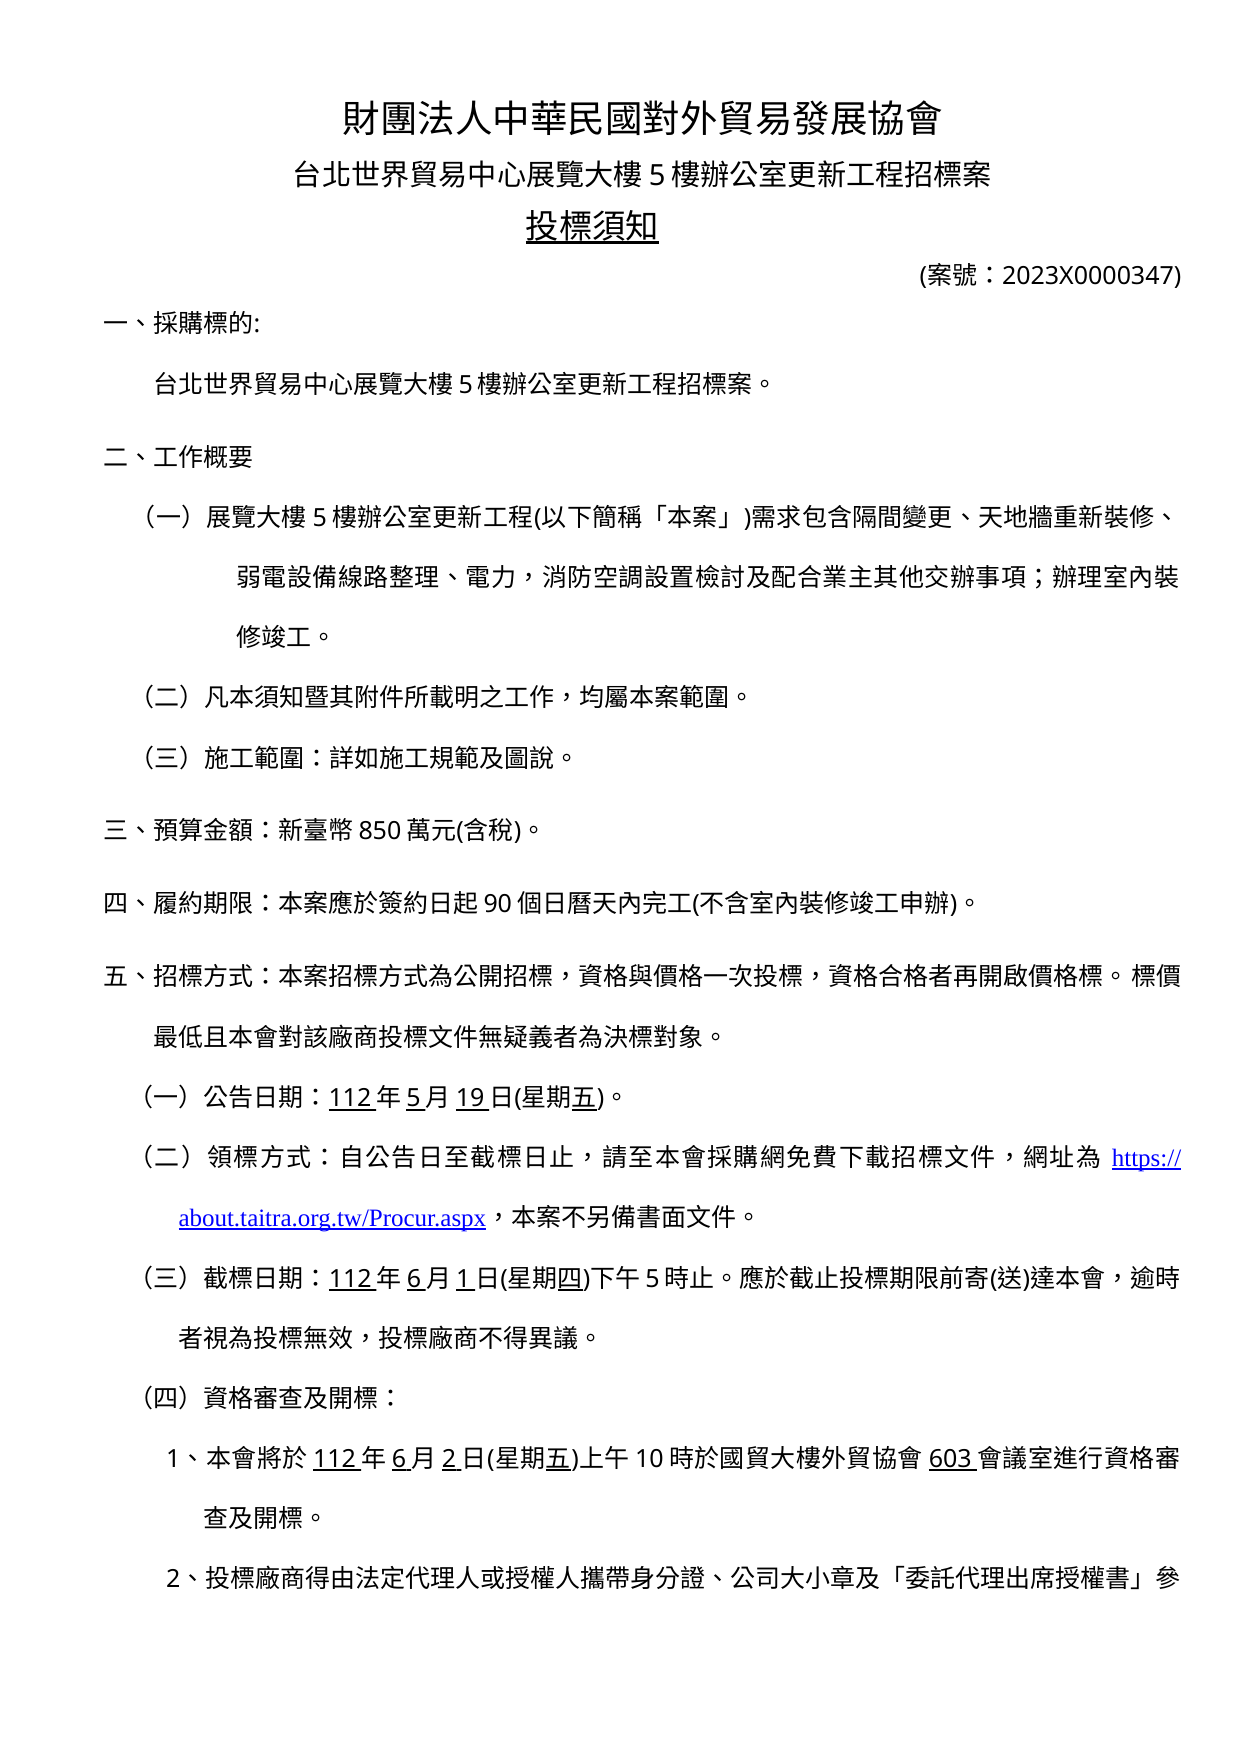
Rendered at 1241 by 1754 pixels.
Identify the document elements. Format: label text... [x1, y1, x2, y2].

text （三）截標日期：112年6月1日(星期四)下午5時止。應於截止投標期限前寄(送)達本會，逾時者視為投標無效，投標廠商不得異議。 [128, 1258, 1181, 1354]
subtitle 四、履約期限：本案應於簽約日起90個日曆天內完工(不含室內裝修竣工申辦)。 [103, 884, 1181, 920]
subtitle 三、預算金額：新臺幣850萬元(含稅)。 [103, 811, 1181, 847]
text 投標須知 [103, 200, 1081, 248]
text (案號：2023X0000347) [103, 255, 1181, 291]
text 台北世界貿易中心展覽大樓5樓辦公室更新工程招標案。 [153, 364, 1181, 401]
text 2、投標廠商得由法定代理人或授權人攜帶身分證、公司大小章及「委託代理出席授權書」參 [166, 1558, 1181, 1595]
text （四）資格審查及開標： [103, 1378, 1181, 1414]
text 台北世界貿易中心展覽大樓5樓辦公室更新工程招標案 [103, 151, 1181, 193]
text （二）凡本須知暨其附件所載明之工作，均屬本案範圍。 [103, 678, 1181, 714]
text （一）展覽大樓5樓辦公室更新工程(以下簡稱「本案」)需求包含隔間變更、天地牆重新裝修、弱電設備線路整理、電力，消防空調設置檢討及配合業主其他交辦事項；辦理室內裝修竣工。 [103, 498, 1181, 654]
text （三）施工範圍：詳如施工規範及圖說。 [103, 738, 1181, 774]
subtitle 五、招標方式：本案招標方式為公開招標，資格與價格一次投標，資格合格者再開啟價格標。標價最低且本會對該廠商投標文件無疑義者為決標對象。 [103, 957, 1181, 1053]
text （一）公告日期：112年5月19日(星期五)。 [128, 1078, 1181, 1114]
subtitle 二、工作概要 [103, 437, 1181, 473]
text 1、本會將於112年6月2日(星期五)上午10時於國貿大樓外貿協會603會議室進行資格審查及開標。 [166, 1438, 1181, 1535]
subtitle 一、採購標的: [103, 304, 1181, 340]
text 財團法人中華民國對外貿易發展協會 [103, 89, 1181, 143]
text （二）領標方式：自公告日至截標日止，請至本會採購網免費下載招標文件，網址為https://about.taitra.org.tw/Procur.aspx，本案不另備書面文件。 [128, 1138, 1181, 1234]
